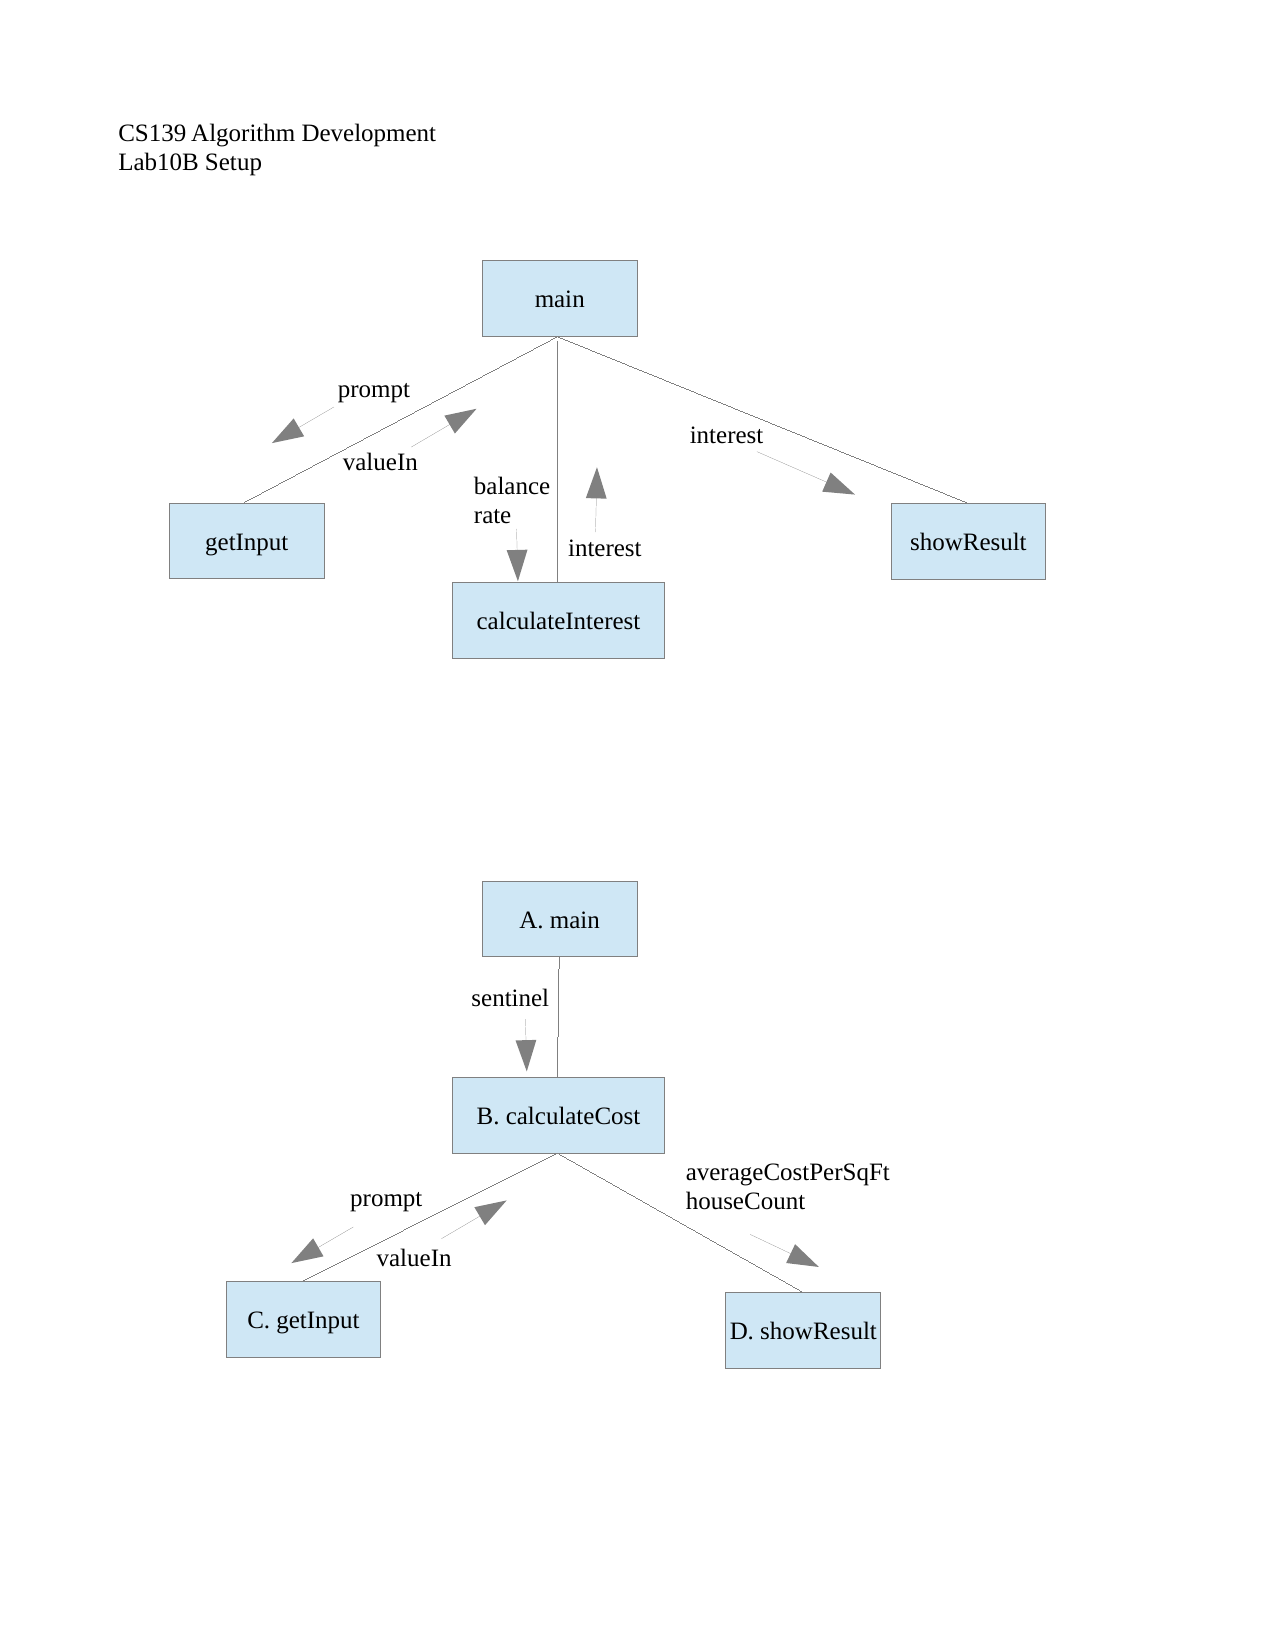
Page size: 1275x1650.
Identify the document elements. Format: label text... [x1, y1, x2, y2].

text CS139 Algorithm Development [118, 118, 1157, 147]
text Lab10B Setup [118, 147, 1157, 176]
